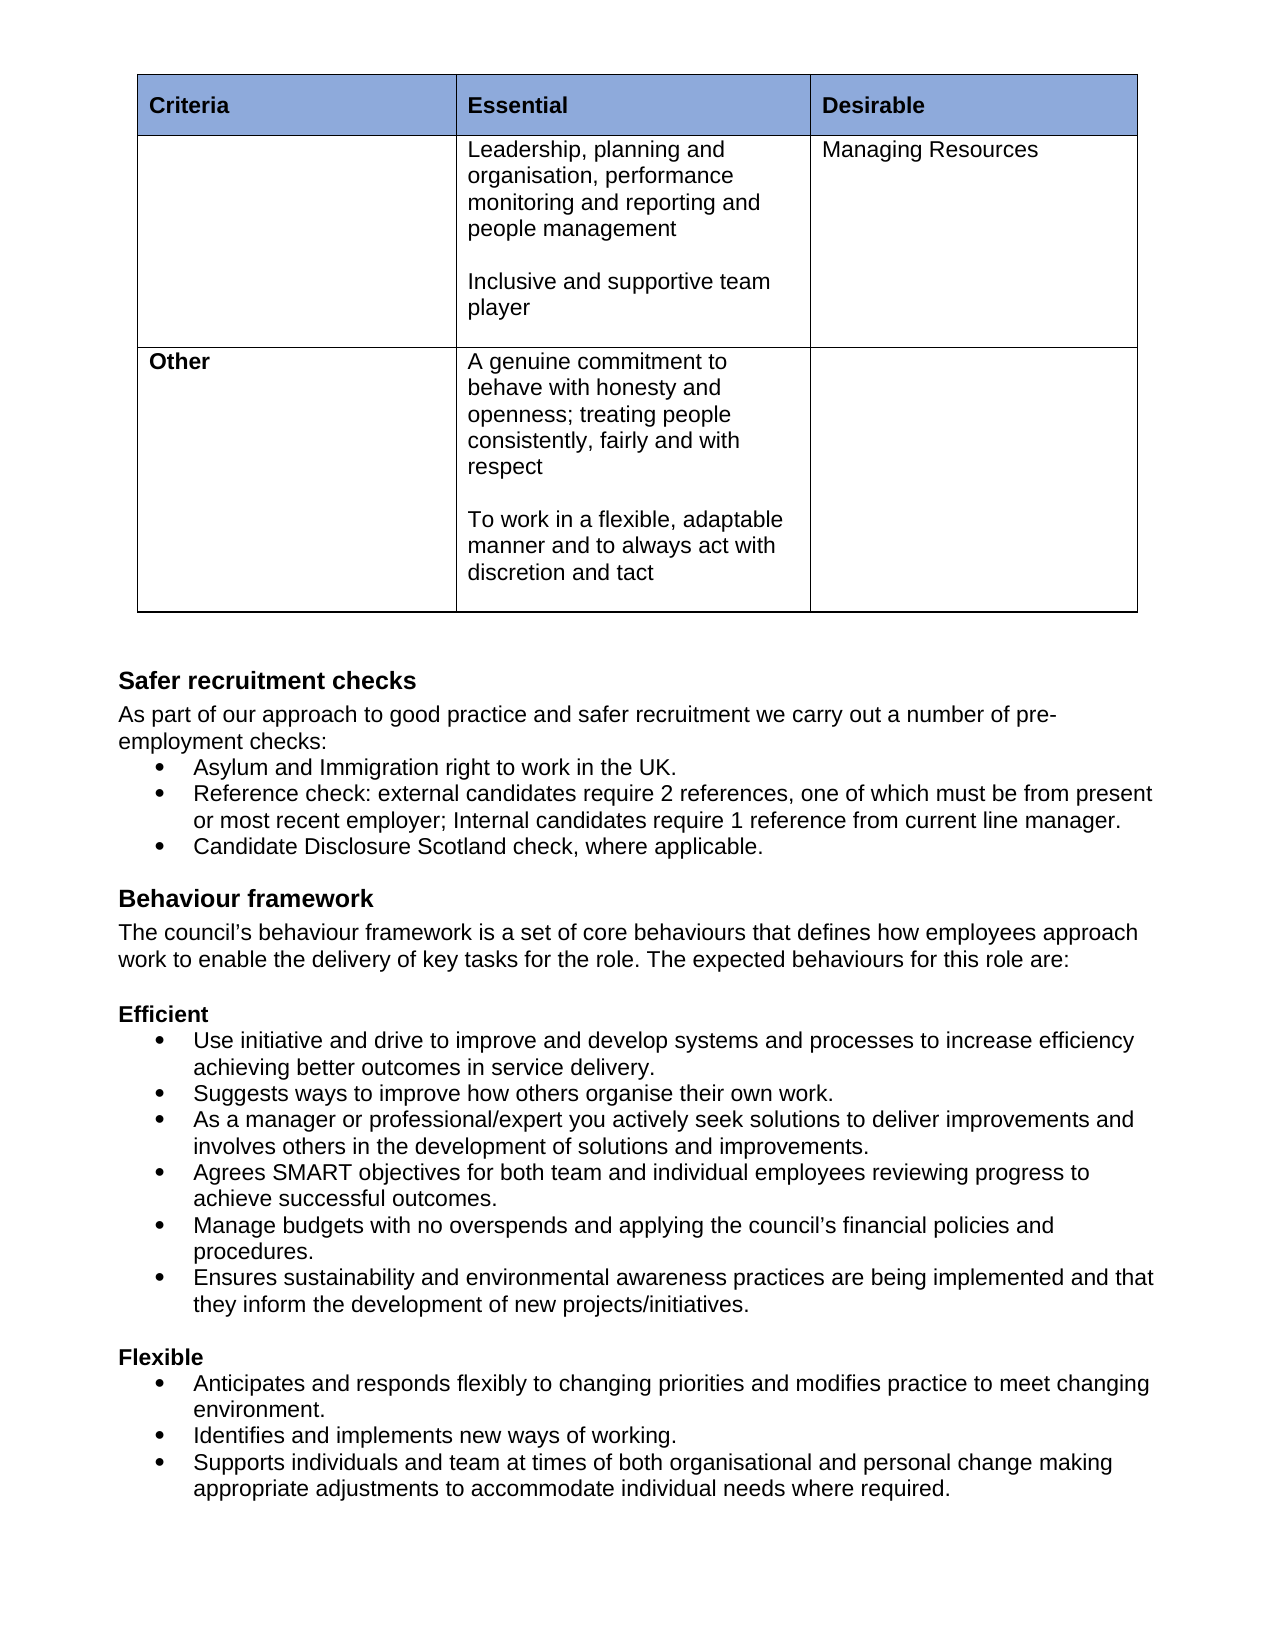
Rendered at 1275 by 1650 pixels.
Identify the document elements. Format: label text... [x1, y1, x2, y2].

table_cell [811, 348, 1137, 611]
table_header Criteria [138, 75, 456, 135]
text The council’s behaviour framework is a set of core behaviours that defines how employees approach work to enable the delivery of key tasks for the role. The expected behaviours for this role are: [118, 919, 1157, 972]
list Agrees SMART objectives for both team and individual employees reviewing progress to achieve successful outcomes. [156, 1159, 1157, 1212]
text As part of our approach to good practice and safer recruitment we carry out a number of pre-employment checks: [118, 701, 1157, 754]
list Reference check: external candidates require 2 references, one of which must be from present or most recent employer; Internal candidates require 1 reference from current line manager. [156, 780, 1157, 833]
list Anticipates and responds flexibly to changing priorities and modifies practice to meet changing environment. [156, 1370, 1157, 1422]
table_header Desirable [811, 75, 1137, 135]
list Use initiative and drive to improve and develop systems and processes to increase efficiency achieving better outcomes in service delivery. [156, 1027, 1157, 1080]
text Efficient [118, 1001, 1157, 1027]
list Asylum and Immigration right to work in the UK. [156, 754, 1157, 780]
table_cell A genuine commitment to behave with honesty and openness; treating people consistently, fairly and with respect To work in a flexible, adaptable manner and to always act with discretion and tact [457, 348, 810, 611]
subtitle Behaviour framework [118, 884, 1157, 913]
table_cell Other [138, 348, 456, 611]
subtitle Safer recruitment checks [118, 666, 1157, 695]
table_cell [138, 136, 456, 347]
table_header Essential [457, 75, 810, 135]
list Identifies and implements new ways of working. [156, 1422, 1157, 1449]
list Ensures sustainability and environmental awareness practices are being implemented and that they inform the development of new projects/initiatives. [156, 1264, 1157, 1317]
list Manage budgets with no overspends and applying the council’s financial policies and procedures. [156, 1212, 1157, 1264]
text Flexible [118, 1343, 1157, 1370]
list Supports individuals and team at times of both organisational and personal change making appropriate adjustments to accommodate individual needs where required. [156, 1449, 1157, 1502]
list As a manager or professional/expert you actively seek solutions to deliver improvements and involves others in the development of solutions and improvements. [156, 1106, 1157, 1159]
list Candidate Disclosure Scotland check, where applicable. [156, 833, 1157, 859]
table_cell Leadership, planning and organisation, performance monitoring and reporting and people management Inclusive and supportive team player [457, 136, 810, 347]
list Suggests ways to improve how others organise their own work. [156, 1080, 1157, 1106]
table_cell Managing Resources [811, 136, 1137, 347]
